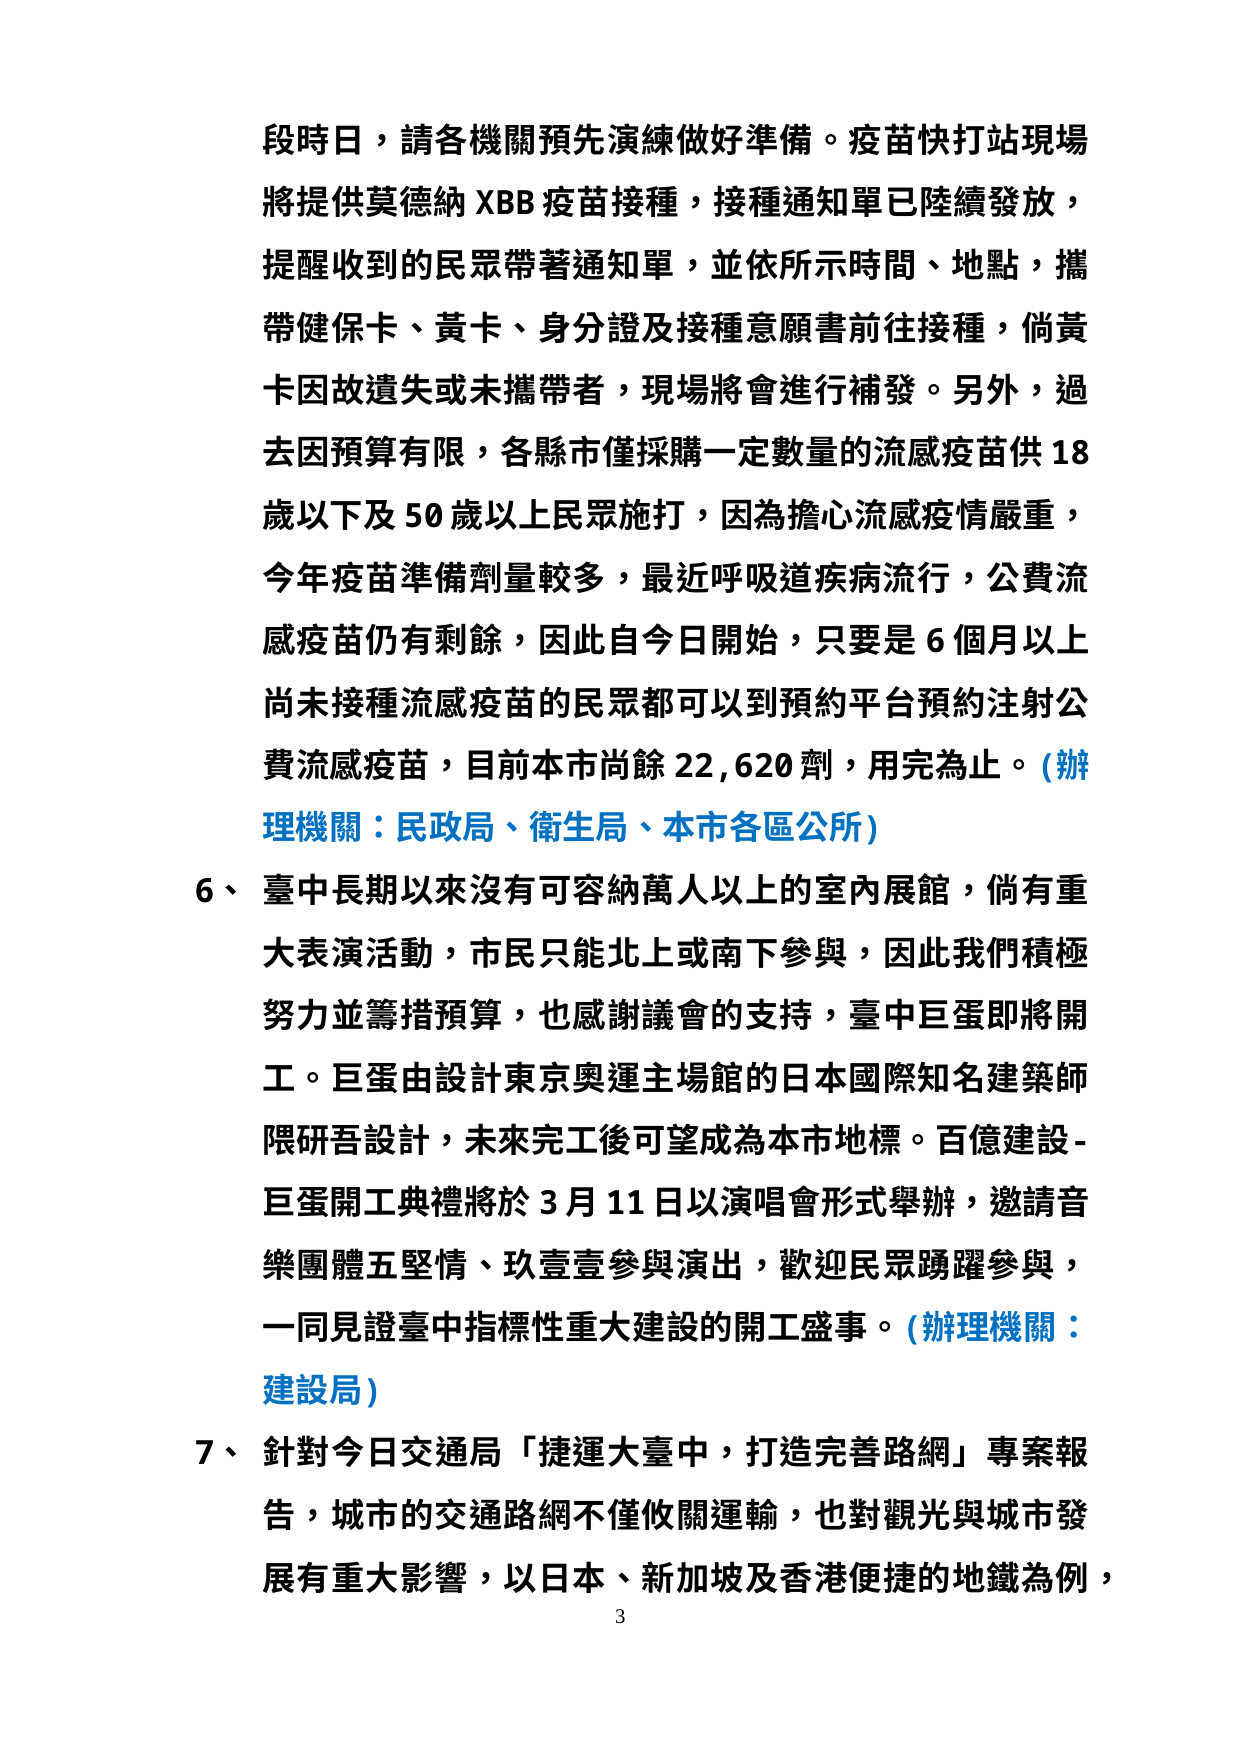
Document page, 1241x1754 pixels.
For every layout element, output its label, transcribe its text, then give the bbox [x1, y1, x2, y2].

list 針對今日交通局「捷運大臺中，打造完善路網」專案報告，城市的交通路網不僅攸關運輸，也對觀光與城市發展有重大影響，以日本、新加坡及香港便捷的地鐵為例，不僅提供公眾運輸功能，也解決交通壅塞問題，並提供遊客安全舒適的交通服務，成功帶動城市發展。相信全臺多數民眾都曾體驗過雙北四通八達的捷運，本人上任以來，致力推動臺中重大建設，除三大場館-綠美圖、會展中心及下星期開工的巨蛋外，也積極推動「捷運臺中」計畫，建構完善、便捷、快速運輸的路網。臺中目前僅有一條綠線捷運，尚未能發揮便捷路網功能，我們加快腳步，除了藉由今日專案報告將目前進度及未來的發展方向市民公開，實現陽光政治外，更進入實質推動階段，目前藍線已經核定，綠線北向延伸至大坑、南向延伸到彰化的可行性評估也已通過，基本十字軸路網已成形，接下來希望橘線、紫線也能順利通過核定。另外，以今年通過核定的藍線為例，前期的規劃、溝通、可行性綜合評估就耗時近二十年，再加上捷運實質興建至少需要十年以上，因此我們多頭並進，把握各路線時程積極辦理，在本人任內藍線一定會開工，其餘路線則朝縮短前期規劃的目標邁進，讓臺中的捷運路網早日完整。(辦理機關：交通局、臺中捷運股份有限公司) [194, 1409, 1090, 1596]
list 臺中長期以來沒有可容納萬人以上的室內展館，倘有重大表演活動，市民只能北上或南下參與，因此我們積極努力並籌措預算，也感謝議會的支持，臺中巨蛋即將開工。巨蛋由設計東京奧運主場館的日本國際知名建築師隈研吾設計，未來完工後可望成為本市地標。百億建設-巨蛋開工典禮將於3月11日以演唱會形式舉辦，邀請音樂團體五堅情、玖壹壹參與演出，歡迎民眾踴躍參與，一同見證臺中指標性重大建設的開工盛事。(辦理機關：建設局) [194, 846, 1090, 1409]
list 段時日，請各機關預先演練做好準備。疫苗快打站現場將提供莫德納XBB疫苗接種，接種通知單已陸續發放，提醒收到的民眾帶著通知單，並依所示時間、地點，攜帶健保卡、黃卡、身分證及接種意願書前往接種，倘黃卡因故遺失或未攜帶者，現場將會進行補發。另外，過去因預算有限，各縣市僅採購一定數量的流感疫苗供18歲以下及50歲以上民眾施打，因為擔心流感疫情嚴重，今年疫苗準備劑量較多，最近呼吸道疾病流行，公費流感疫苗仍有剩餘，因此自今日開始，只要是6個月以上尚未接種流感疫苗的民眾都可以到預約平台預約注射公費流感疫苗，目前本市尚餘22,620劑，用完為止。(辦理機關：民政局、衛生局、本市各區公所) [194, 96, 1090, 846]
